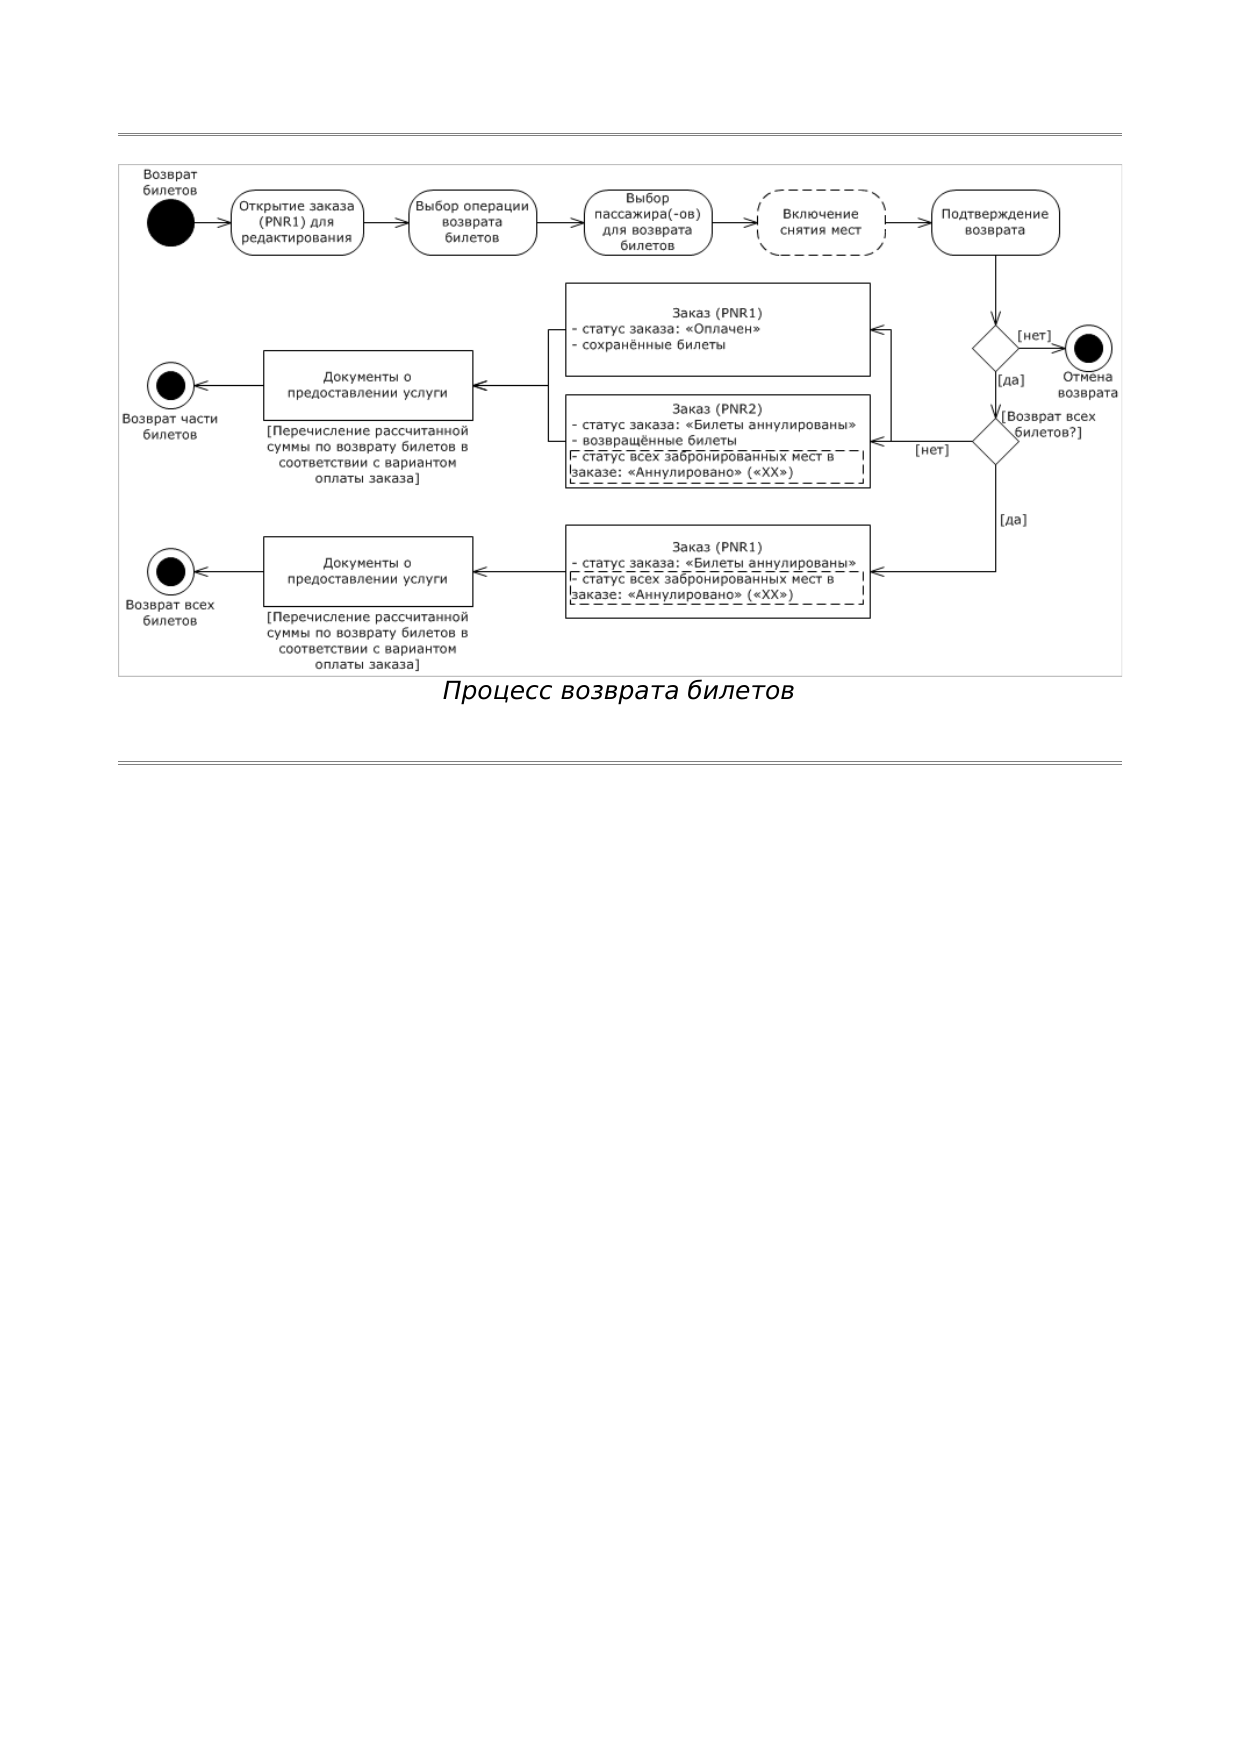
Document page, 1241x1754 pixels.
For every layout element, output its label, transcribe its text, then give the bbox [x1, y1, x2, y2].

picture [118, 164, 1123, 677]
text Процесс возврата билетов [118, 677, 1122, 705]
